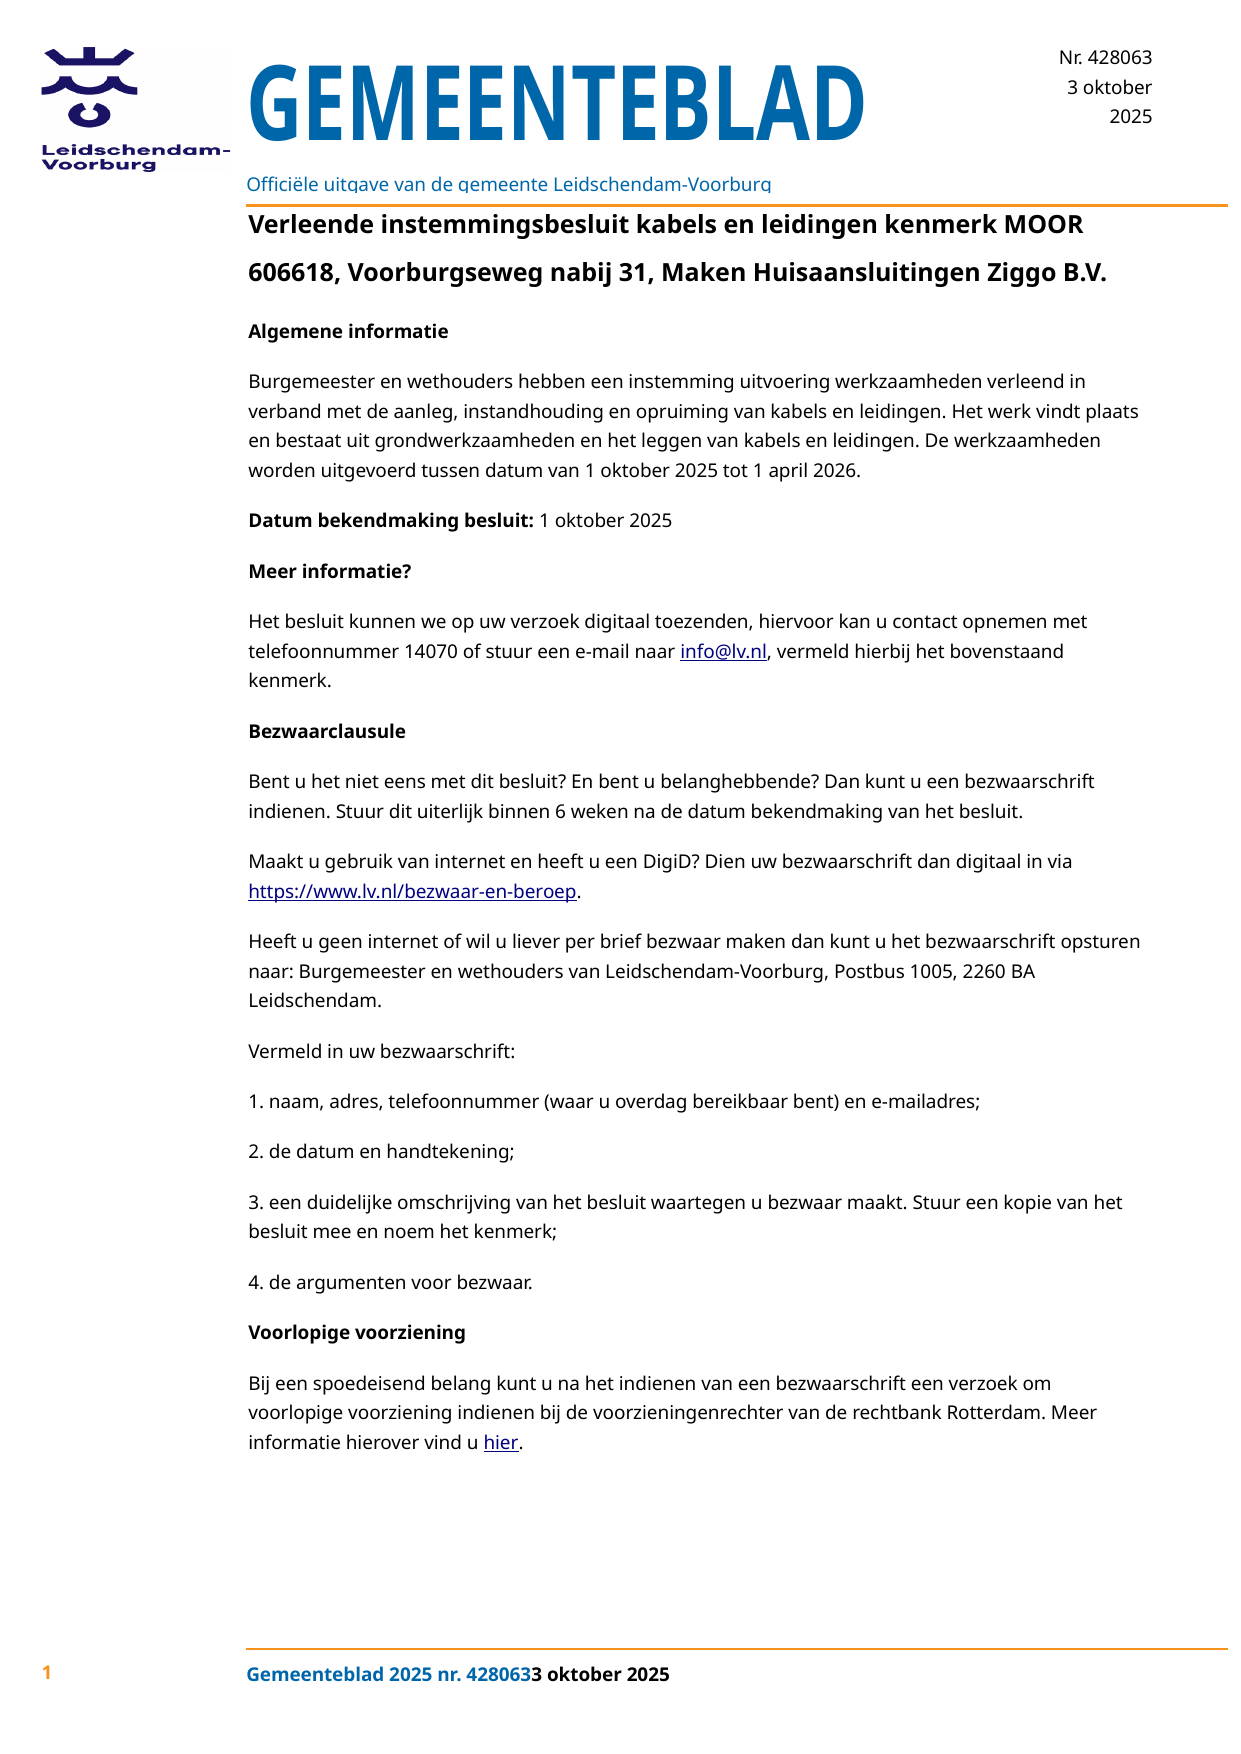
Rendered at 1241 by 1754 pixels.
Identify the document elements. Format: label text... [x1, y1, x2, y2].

text Verleende instemmingsbesluit kabels en leidingen kenmerk MOOR 606618, Voorburgseweg nabij 31, Maken Huisaansluitingen Ziggo B.V. [248, 207, 1152, 288]
text Vermeld in uw bezwaarschrift: [248, 1038, 1152, 1064]
text 3. een duidelijke omschrijving van het besluit waartegen u bezwaar maakt. Stuur een kopie van het besluit mee en noem het kenmerk; [248, 1189, 1152, 1244]
text Datum bekendmaking besluit: 1 oktober 2025 [248, 507, 1152, 533]
text Bent u het niet eens met dit besluit? En bent u belanghebbende? Dan kunt u een bezwaarschrift indienen. Stuur dit uiterlijk binnen 6 weken na de datum bekendmaking van het besluit. [248, 768, 1152, 824]
text 2. de datum en handtekening; [248, 1139, 1152, 1164]
text Maakt u gebruik van internet en heeft u een DigiD? Dien uw bezwaarschrift dan digitaal in via https://www.lv.nl/bezwaar-en-beroep. [248, 848, 1152, 904]
text Meer informatie? [248, 558, 1152, 584]
text Burgemeester en wethouders hebben een instemming uitvoering werkzaamheden verleend in verband met de aanleg, instandhouding en opruiming van kabels en leidingen. Het werk vindt plaats en bestaat uit grondwerkzaamheden en het leggen van kabels en leidingen. De werkzaamheden worden uitgevoerd tussen datum van 1 oktober 2025 tot 1 april 2026. [248, 368, 1152, 483]
text Heeft u geen internet of wil u liever per brief bezwaar maken dan kunt u het bezwaarschrift opsturen naar: Burgemeester en wethouders van Leidschendam-Voorburg, Postbus 1005, 2260 BA Leidschendam. [248, 928, 1152, 1013]
text Het besluit kunnen we op uw verzoek digitaal toezenden, hiervoor kan u contact opnemen met telefoonnummer 14070 of stuur een e-mail naar info@lv.nl, vermeld hierbij het bovenstaand kenmerk. [248, 608, 1152, 693]
picture [41, 47, 231, 172]
text Bezwaarclausule [248, 718, 1152, 744]
text 1. naam, adres, telefoonnummer (waar u overdag bereikbaar bent) en e-mailadres; [248, 1088, 1152, 1114]
text Algemene informatie [248, 318, 1152, 344]
text Voorlopige voorziening [248, 1319, 1152, 1345]
text Bij een spoedeisend belang kunt u na het indienen van een bezwaarschrift een verzoek om voorlopige voorziening indienen bij de voorzieningenrechter van de rechtbank Rotterdam. Meer informatie hierover vind u hier. [248, 1370, 1152, 1455]
text 4. de argumenten voor bezwaar. [248, 1269, 1152, 1295]
